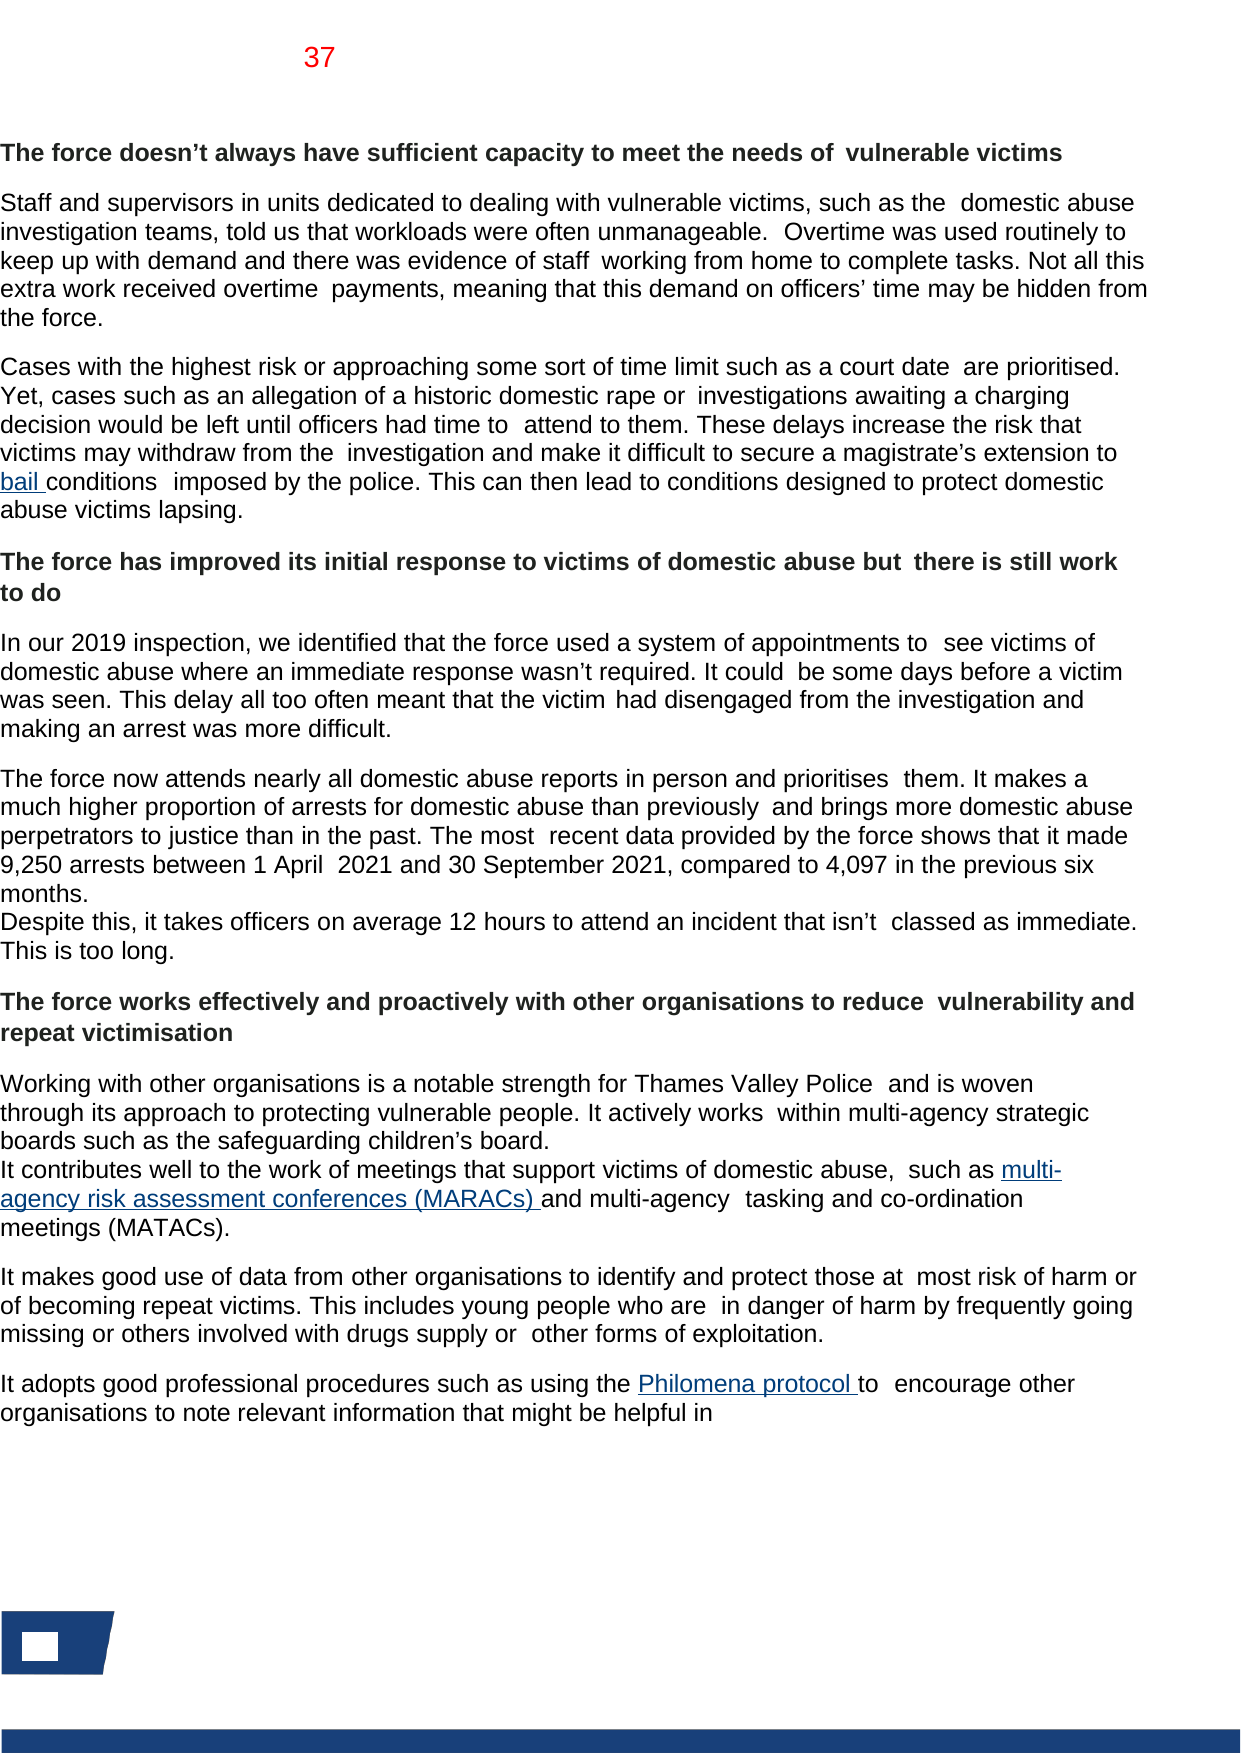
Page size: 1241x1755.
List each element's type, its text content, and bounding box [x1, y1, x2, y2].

subtitle The force has improved its initial response to victims of domestic abuse but there is still work to do [0, 547, 1145, 606]
text The force now attends nearly all domestic abuse reports in person and prioritises them. It makes a much higher proportion of arrests for domestic abuse than previously and brings more domestic abuse perpetrators to justice than in the past. The most recent data provided by the force shows that it made 9,250 arrests between 1 April 2021 and 30 September 2021, compared to 4,097 in the previous six months. [0, 764, 1146, 907]
text Cases with the highest risk or approaching some sort of time limit such as a court date are prioritised. Yet, cases such as an allegation of a historic domestic rape or investigations awaiting a charging decision would be left until officers had time to attend to them. These delays increase the risk that victims may withdraw from the investigation and make it difficult to secure a magistrate’s extension to bail conditions imposed by the police. This can then lead to conditions designed to protect domestic abuse victims lapsing. [0, 353, 1148, 524]
text It adopts good professional procedures such as using the Philomena protocol to encourage other organisations to note relevant information that might be helpful in [0, 1369, 1145, 1427]
text In our 2019 inspection, we identified that the force used a system of appointments to see victims of domestic abuse where an immediate response wasn’t required. It could be some days before a victim was seen. This delay all too often meant that the victim had disengaged from the investigation and making an arrest was more difficult. [0, 628, 1148, 743]
text It makes good use of data from other organisations to identify and protect those at most risk of harm or of becoming repeat victims. This includes young people who are in danger of harm by frequently going missing or others involved with drugs supply or other forms of exploitation. [0, 1262, 1141, 1348]
subtitle The force doesn’t always have sufficient capacity to meet the needs of vulnerable victims [0, 138, 1148, 167]
subtitle The force works effectively and proactively with other organisations to reduce vulnerability and repeat victimisation [0, 987, 1148, 1047]
text Despite this, it takes officers on average 12 hours to attend an incident that isn’t classed as immediate. This is too long. [0, 907, 1145, 965]
subtitle 37 [0, 39, 639, 73]
text It contributes well to the work of meetings that support victims of domestic abuse, such as multi-agency risk assessment conferences (MARACs) and multi-agency tasking and co-ordination meetings (MATACs). [0, 1155, 1111, 1241]
text Working with other organisations is a notable strength for Thames Valley Police and is woven through its approach to protecting vulnerable people. It actively works within multi-agency strategic boards such as the safeguarding children’s board. [0, 1069, 1116, 1155]
text Staff and supervisors in units dedicated to dealing with vulnerable victims, such as the domestic abuse investigation teams, told us that workloads were often unmanageable. Overtime was used routinely to keep up with demand and there was evidence of staff working from home to complete tasks. Not all this extra work received overtime payments, meaning that this demand on officers’ time may be hidden from the force. [0, 188, 1148, 332]
